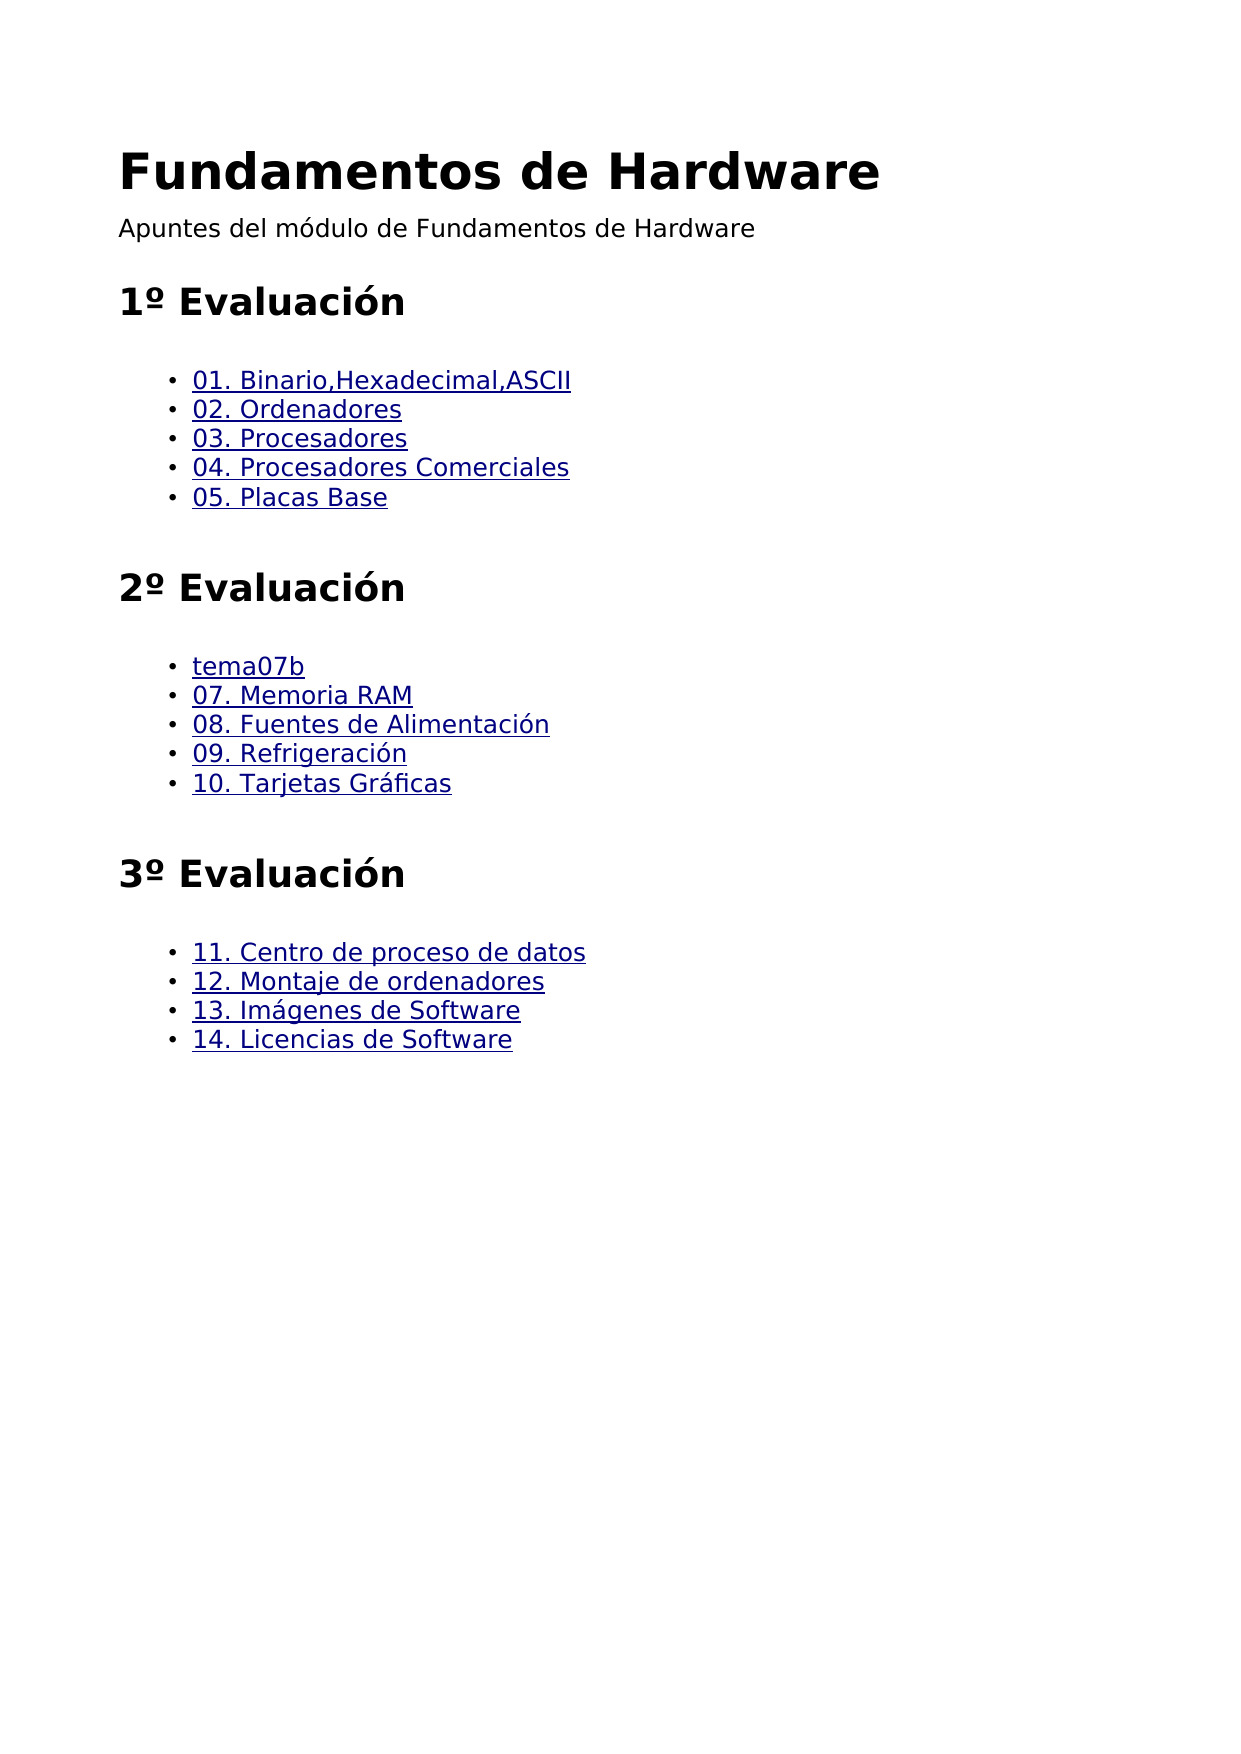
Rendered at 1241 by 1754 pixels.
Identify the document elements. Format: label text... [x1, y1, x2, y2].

list 09. Refrigeración [177, 739, 1122, 769]
list 07. Memoria RAM [177, 681, 1122, 710]
list 03. Procesadores [177, 424, 1122, 454]
subtitle 1º Evaluación [118, 281, 1122, 324]
list 01. Binario,Hexadecimal,ASCII [177, 366, 1122, 395]
subtitle Fundamentos de Hardware [118, 143, 1122, 201]
list 08. Fuentes de Alimentación [177, 710, 1122, 739]
list 04. Procesadores Comerciales [177, 454, 1122, 483]
list 05. Placas Base [177, 483, 1122, 512]
text Apuntes del módulo de Fundamentos de Hardware [118, 214, 1122, 243]
subtitle 2º Evaluación [118, 566, 1122, 610]
list 12. Montaje de ordenadores [177, 967, 1122, 996]
list 02. Ordenadores [177, 395, 1122, 424]
list 11. Centro de proceso de datos [177, 938, 1122, 967]
list 10. Tarjetas Gráficas [177, 769, 1122, 798]
list tema07b [177, 652, 1122, 681]
list 13. Imágenes de Software [177, 996, 1122, 1026]
subtitle 3º Evaluación [118, 852, 1122, 896]
list 14. Licencias de Software [177, 1026, 1122, 1055]
